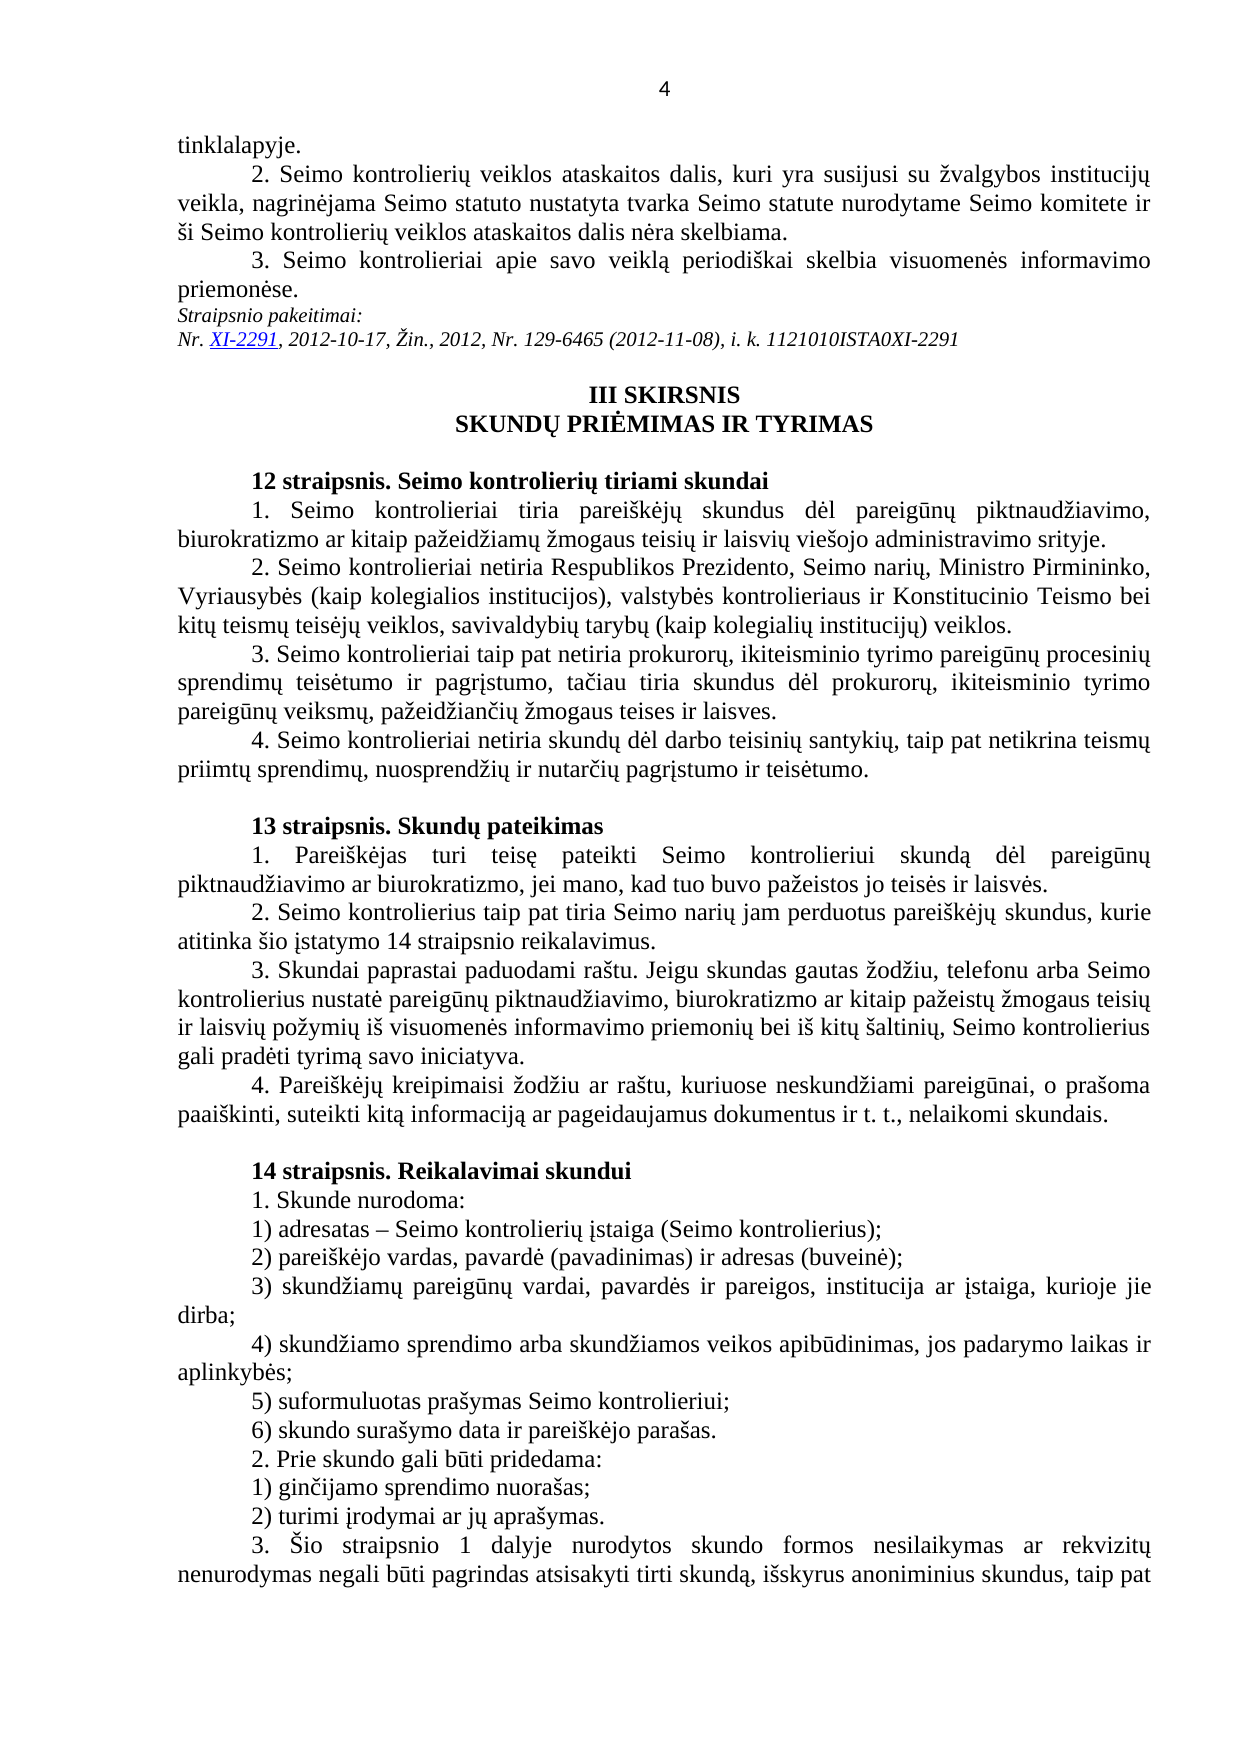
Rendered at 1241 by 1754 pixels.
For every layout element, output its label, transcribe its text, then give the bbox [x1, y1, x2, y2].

text 3. Seimo kontrolieriai apie savo veiklą periodiškai skelbia visuomenės informavimo priemonėse. [177, 246, 1152, 303]
text 6) skundo surašymo data ir pareiškėjo parašas. [177, 1415, 1152, 1444]
text III SKIRSNIS [177, 380, 1152, 409]
text Nr. XI-2291, 2012-10-17, Žin., 2012, Nr. 129-6465 (2012-11-08), i. k. 1121010ISTA0XI-2291 [177, 327, 1152, 351]
text 1. Skunde nurodoma: [177, 1185, 1152, 1214]
text 4. Pareiškėjų kreipimaisi žodžiu ar raštu, kuriuose neskundžiami pareigūnai, o prašoma paaiškinti, suteikti kitą informaciją ar pageidaujamus dokumentus ir t. t., nelaikomi skundais. [177, 1070, 1152, 1127]
text 2) pareiškėjo vardas, pavardė (pavadinimas) ir adresas (buveinė); [177, 1242, 1152, 1271]
text 3. Skundai paprastai paduodami raštu. Jeigu skundas gautas žodžiu, telefonu arba Seimo kontrolierius nustatė pareigūnų piktnaudžiavimo, biurokratizmo ar kitaip pažeistų žmogaus teisių ir laisvių požymių iš visuomenės informavimo priemonių bei iš kitų šaltinių, Seimo kontrolierius gali pradėti tyrimą savo iniciatyva. [177, 955, 1152, 1070]
text 2. Seimo kontrolieriai netiria Respublikos Prezidento, Seimo narių, Ministro Pirmininko, Vyriausybės (kaip kolegialios institucijos), valstybės kontrolieriaus ir Konstitucinio Teismo bei kitų teismų teisėjų veiklos, savivaldybių tarybų (kaip kolegialių institucijų) veiklos. [177, 552, 1152, 639]
text 5) suformuluotas prašymas Seimo kontrolieriui; [177, 1386, 1152, 1415]
text 1. Seimo kontrolieriai tiria pareiškėjų skundus dėl pareigūnų piktnaudžiavimo, biurokratizmo ar kitaip pažeidžiamų žmogaus teisių ir laisvių viešojo administravimo srityje. [177, 495, 1152, 552]
text 3. Seimo kontrolieriai taip pat netiria prokurorų, ikiteisminio tyrimo pareigūnų procesinių sprendimų teisėtumo ir pagrįstumo, tačiau tiria skundus dėl prokurorų, ikiteisminio tyrimo pareigūnų veiksmų, pažeidžiančių žmogaus teises ir laisves. [177, 639, 1152, 725]
text 2. Prie skundo gali būti pridedama: [177, 1444, 1152, 1472]
text 3. Šio straipsnio 1 dalyje nurodytos skundo formos nesilaikymas ar rekvizitų nenurodymas negali būti pagrindas atsisakyti tirti skundą, išskyrus anoniminius skundus, taip pat [177, 1530, 1152, 1587]
text 14 straipsnis. Reikalavimai skundui [177, 1156, 1152, 1185]
text 2) turimi įrodymai ar jų aprašymas. [177, 1501, 1152, 1530]
text 1) adresatas – Seimo kontrolierių įstaiga (Seimo kontrolierius); [177, 1214, 1152, 1242]
text tinklalapyje. [177, 131, 1152, 159]
text 4. Seimo kontrolieriai netiria skundų dėl darbo teisinių santykių, taip pat netikrina teismų priimtų sprendimų, nuosprendžių ir nutarčių pagrįstumo ir teisėtumo. [177, 725, 1152, 782]
text 1. Pareiškėjas turi teisę pateikti Seimo kontrolieriui skundą dėl pareigūnų piktnaudžiavimo ar biurokratizmo, jei mano, kad tuo buvo pažeistos jo teisės ir laisvės. [177, 840, 1152, 897]
text 4) skundžiamo sprendimo arba skundžiamos veikos apibūdinimas, jos padarymo laikas ir aplinkybės; [177, 1329, 1152, 1386]
text 13 straipsnis. Skundų pateikimas [177, 811, 1152, 840]
text Straipsnio pakeitimai: [177, 303, 1152, 327]
text SKUNDŲ PRIĖMIMAS IR TYRIMAS [177, 409, 1152, 437]
text 3) skundžiamų pareigūnų vardai, pavardės ir pareigos, institucija ar įstaiga, kurioje jie dirba; [177, 1271, 1152, 1329]
text 1) ginčijamo sprendimo nuorašas; [177, 1472, 1152, 1501]
text 12 straipsnis. Seimo kontrolierių tiriami skundai [177, 466, 1152, 495]
text 2. Seimo kontrolierius taip pat tiria Seimo narių jam perduotus pareiškėjų skundus, kurie atitinka šio įstatymo 14 straipsnio reikalavimus. [177, 897, 1152, 955]
text 2. Seimo kontrolierių veiklos ataskaitos dalis, kuri yra susijusi su žvalgybos institucijų veikla, nagrinėjama Seimo statuto nustatyta tvarka Seimo statute nurodytame Seimo komitete ir ši Seimo kontrolierių veiklos ataskaitos dalis nėra skelbiama. [177, 159, 1152, 246]
